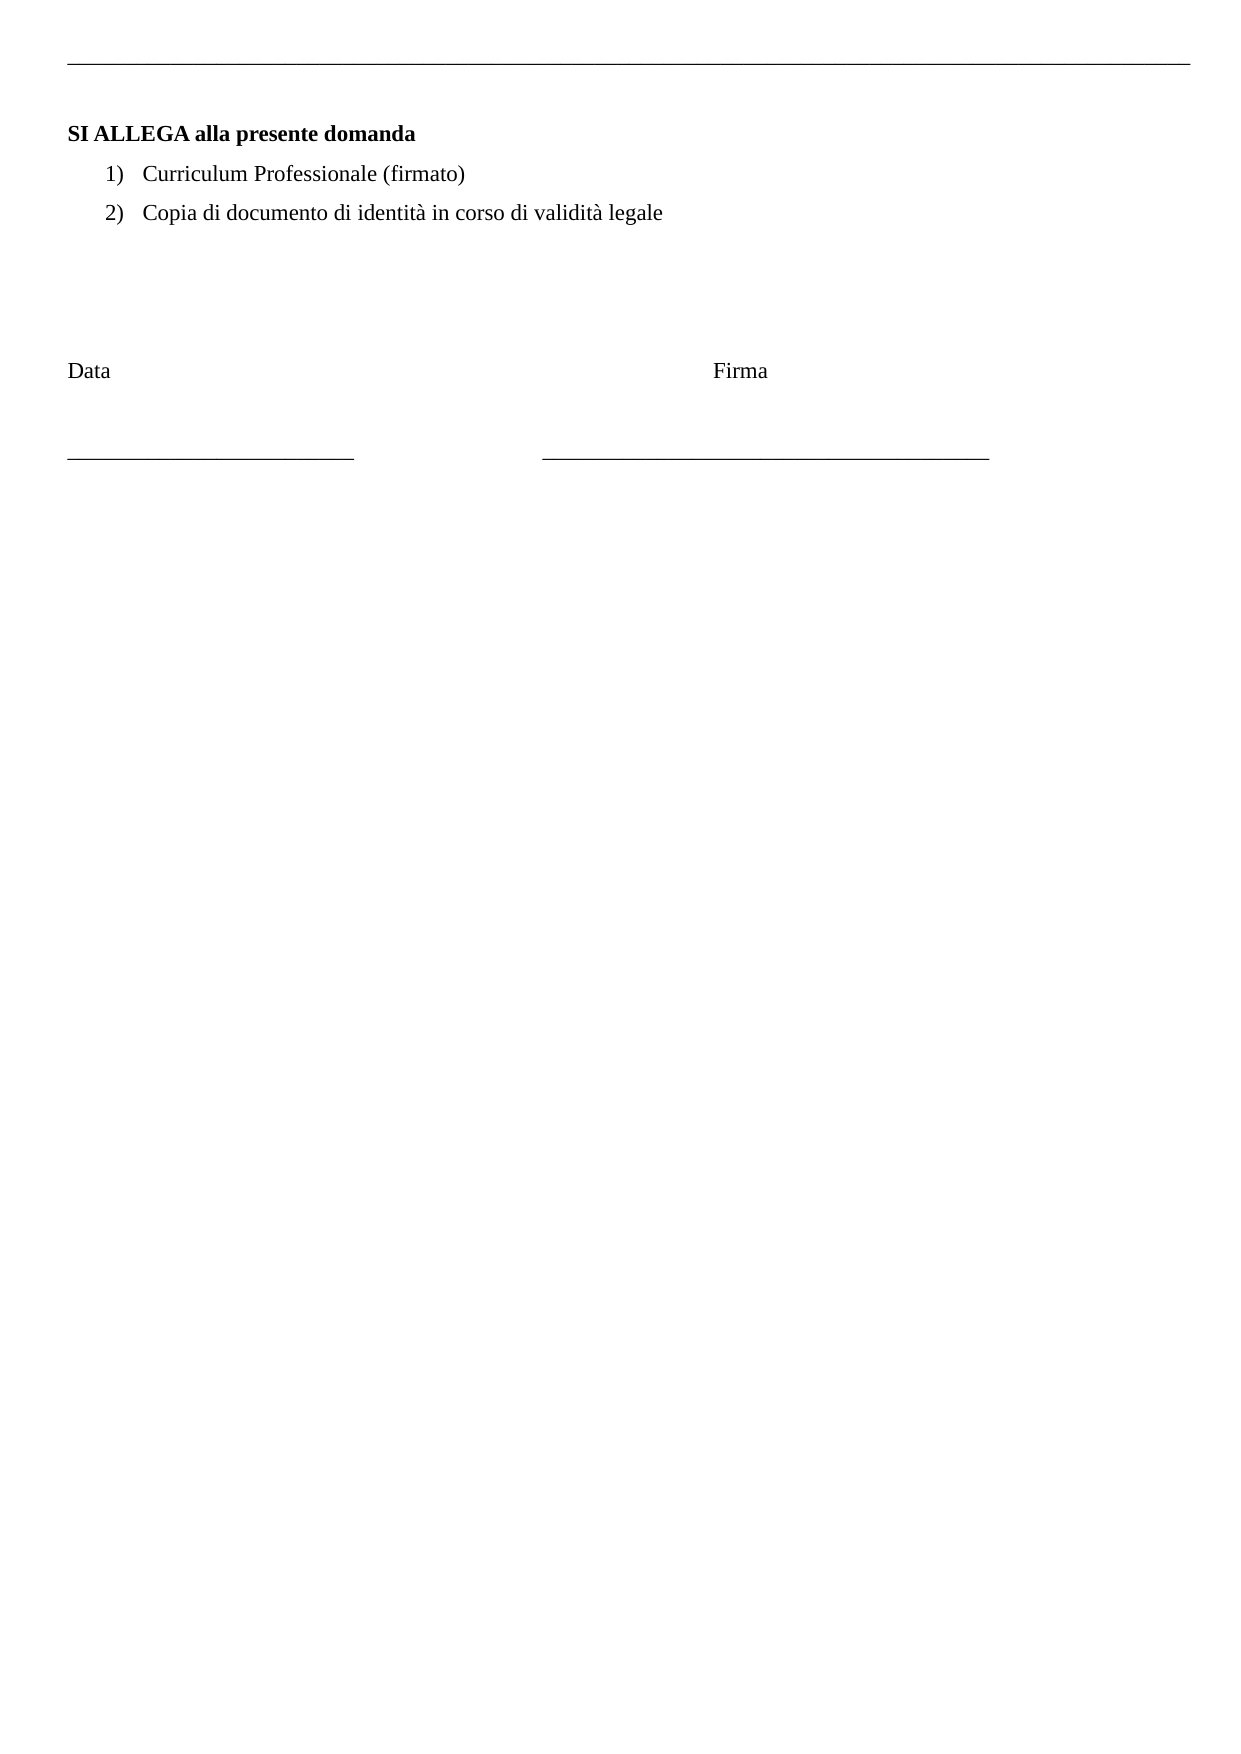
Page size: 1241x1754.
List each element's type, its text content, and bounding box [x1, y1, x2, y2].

text Data Firma [67, 357, 1195, 383]
text __________________________________________________________________________________________________ [67, 41, 1195, 68]
text _________________________ _______________________________________ [67, 436, 1195, 462]
list Copia di documento di identità in corso di validità legale [105, 199, 1195, 226]
list Curriculum Professionale (firmato) [105, 160, 1195, 186]
subtitle SI ALLEGA alla presente domanda [67, 120, 1195, 147]
